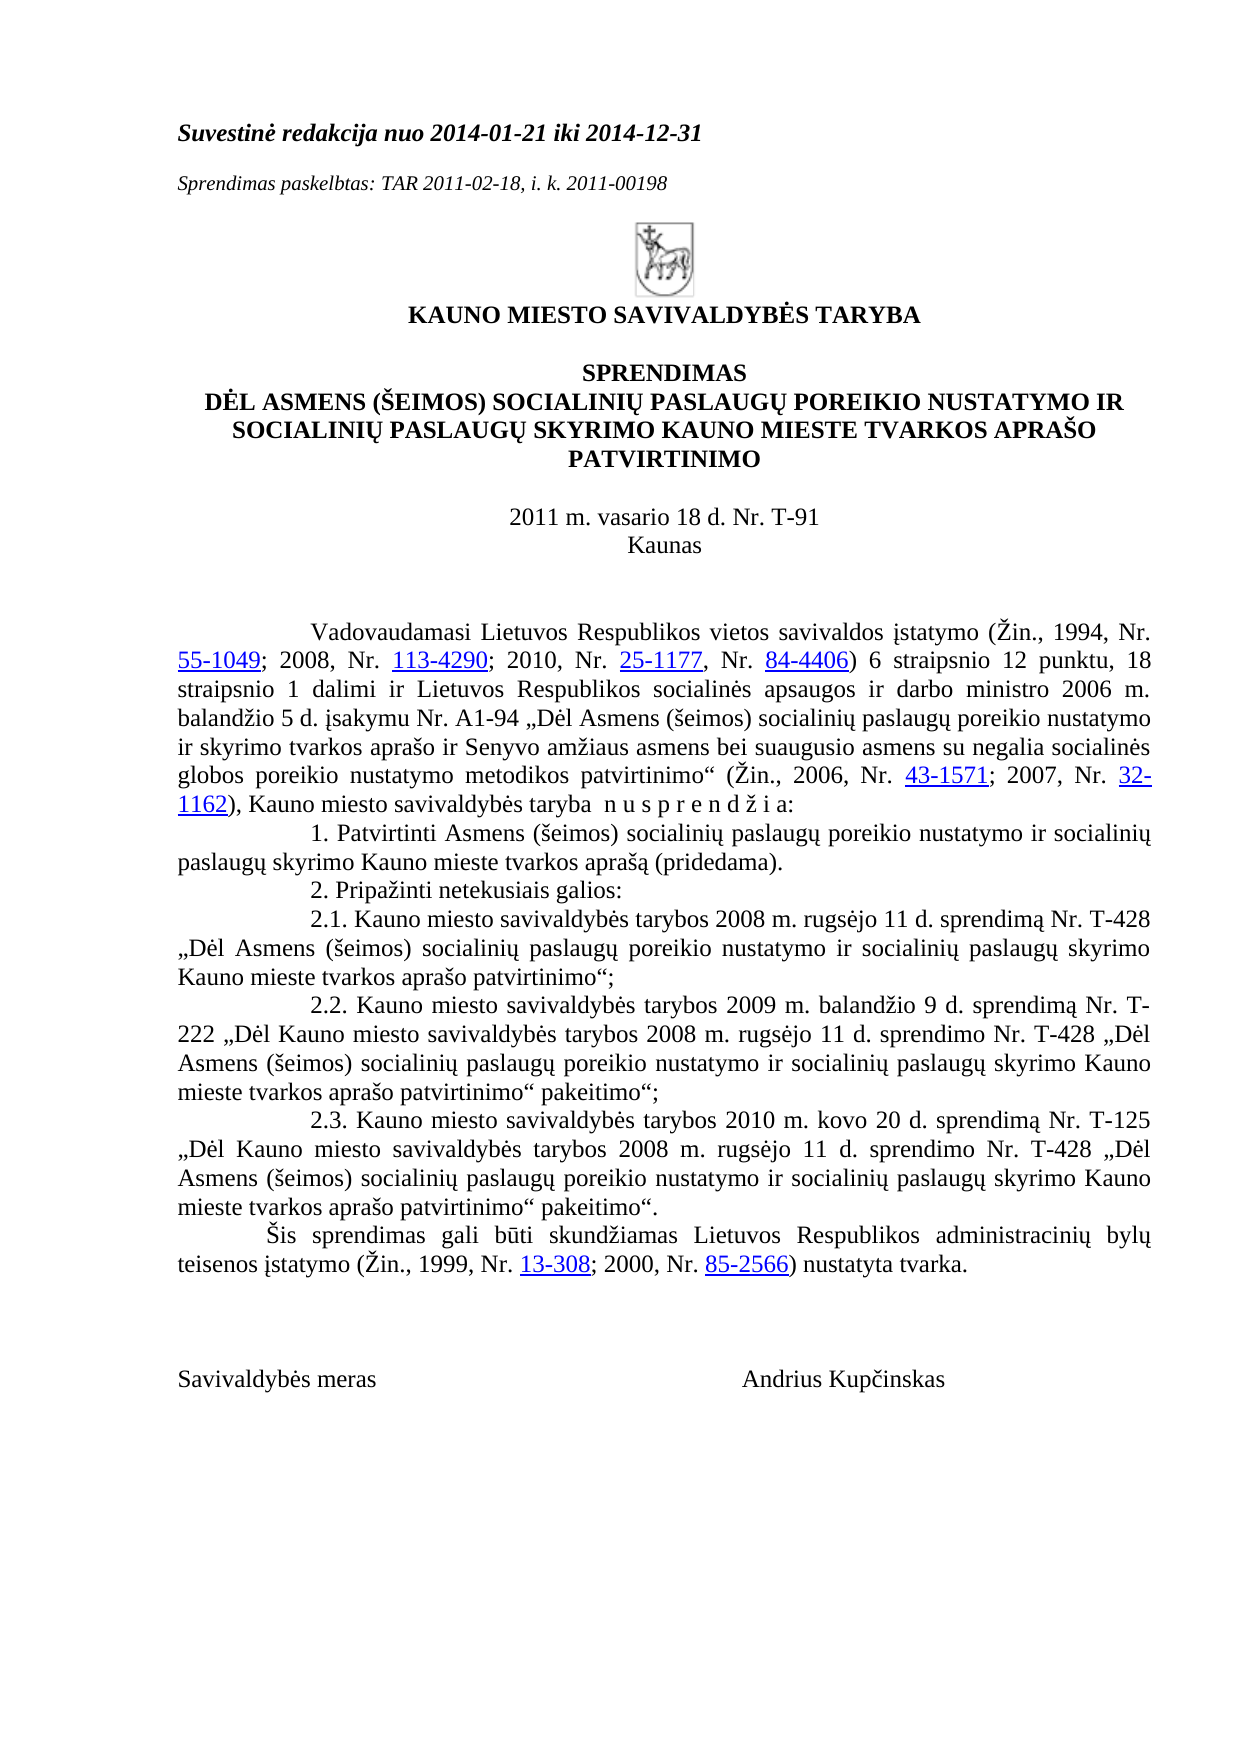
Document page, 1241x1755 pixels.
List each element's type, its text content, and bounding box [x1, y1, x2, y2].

text Sprendimas paskelbtas: TAR 2011-02-18, i. k. 2011-00198 [177, 171, 1152, 195]
text KAUNO MIESTO SAVIVALDYBĖS TARYBA [177, 300, 1152, 329]
text SPRENDIMAS [177, 358, 1152, 387]
text 2.3. Kauno miesto savivaldybės tarybos 2010 m. kovo 20 d. sprendimą Nr. T-125 „Dėl Kauno miesto savivaldybės tarybos 2008 m. rugsėjo 11 d. sprendimo Nr. T-428 „Dėl Asmens (šeimos) socialinių paslaugų poreikio nustatymo ir socialinių paslaugų skyrimo Kauno mieste tvarkos aprašo patvirtinimo“ pakeitimo“. [177, 1105, 1152, 1220]
text 2011 m. vasario 18 d. Nr. T-91 [177, 502, 1152, 530]
text DĖL ASMENS (ŠEIMOS) SOCIALINIŲ PASLAUGŲ POREIKIO NUSTATYMO IR SOCIALINIŲ PASLAUGŲ SKYRIMO KAUNO MIESTE TVARKOS APRAŠO PATVIRTINIMO [177, 387, 1152, 473]
text 2.1. Kauno miesto savivaldybės tarybos 2008 m. rugsėjo 11 d. sprendimą Nr. T-428 „Dėl Asmens (šeimos) socialinių paslaugų poreikio nustatymo ir socialinių paslaugų skyrimo Kauno mieste tvarkos aprašo patvirtinimo“; [177, 904, 1152, 990]
text Savivaldybės meras Andrius Kupčinskas [177, 1364, 1152, 1393]
text Suvestinė redakcija nuo 2014-01-21 iki 2014-12-31 [177, 118, 1152, 147]
text 2. Pripažinti netekusiais galios: [177, 875, 1152, 904]
text 2.2. Kauno miesto savivaldybės tarybos 2009 m. balandžio 9 d. sprendimą Nr. T-222 „Dėl Kauno miesto savivaldybės tarybos 2008 m. rugsėjo 11 d. sprendimo Nr. T-428 „Dėl Asmens (šeimos) socialinių paslaugų poreikio nustatymo ir socialinių paslaugų skyrimo Kauno mieste tvarkos aprašo patvirtinimo“ pakeitimo“; [177, 990, 1152, 1105]
text Vadovaudamasi Lietuvos Respublikos vietos savivaldos įstatymo (Žin., 1994, Nr. 55-1049; 2008, Nr. 113-4290; 2010, Nr. 25-1177, Nr. 84-4406) 6 straipsnio 12 punktu, 18 straipsnio 1 dalimi ir Lietuvos Respublikos socialinės apsaugos ir darbo ministro 2006 m. balandžio 5 d. įsakymu Nr. A1-94 „Dėl Asmens (šeimos) socialinių paslaugų poreikio nustatymo ir skyrimo tvarkos aprašo ir Senyvo amžiaus asmens bei suaugusio asmens su negalia socialinės globos poreikio nustatymo metodikos patvirtinimo“ (Žin., 2006, Nr. 43-1571; 2007, Nr. 32-1162), Kauno miesto savivaldybės taryba n u s p r e n d ž i a: [177, 617, 1152, 818]
text 1. Patvirtinti Asmens (šeimos) socialinių paslaugų poreikio nustatymo ir socialinių paslaugų skyrimo Kauno mieste tvarkos aprašą (pridedama). [177, 818, 1152, 875]
text Kaunas [177, 530, 1152, 559]
text Šis sprendimas gali būti skundžiamas Lietuvos Respublikos administracinių bylų teisenos įstatymo (Žin., 1999, Nr. 13-308; 2000, Nr. 85-2566) nustatyta tvarka. [177, 1220, 1152, 1278]
